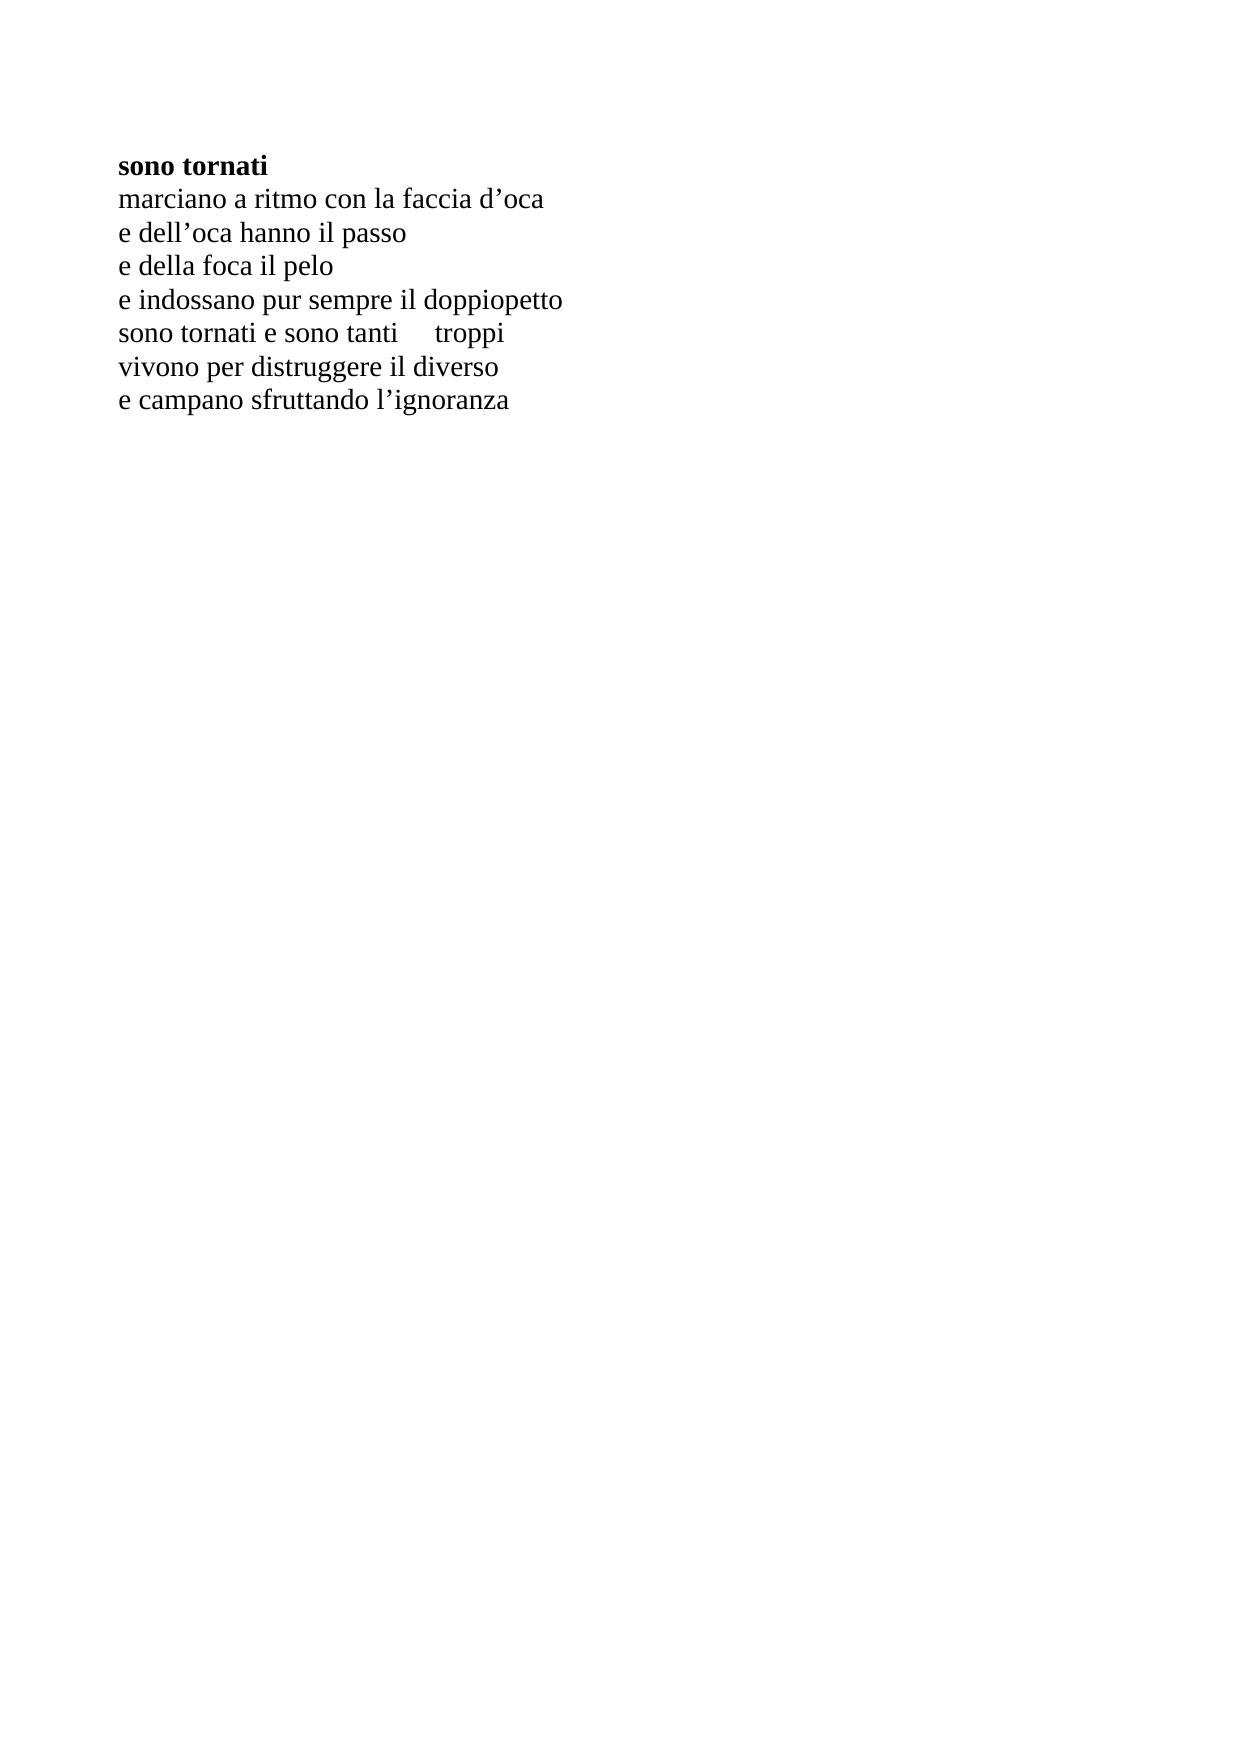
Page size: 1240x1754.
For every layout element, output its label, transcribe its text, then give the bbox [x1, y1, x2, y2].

text vivono per distruggere il diverso [118, 349, 1121, 382]
text e indossano pur sempre il doppiopetto [118, 282, 1121, 315]
text sono tornati [118, 148, 1121, 181]
text e campano sfruttando l’ignoranza [118, 382, 1121, 416]
text marciano a ritmo con la faccia d’oca [118, 181, 1121, 215]
text e della foca il pelo [118, 248, 1121, 282]
text e dell’oca hanno il passo [118, 215, 1121, 248]
text sono tornati e sono tanti troppi [118, 315, 1121, 349]
